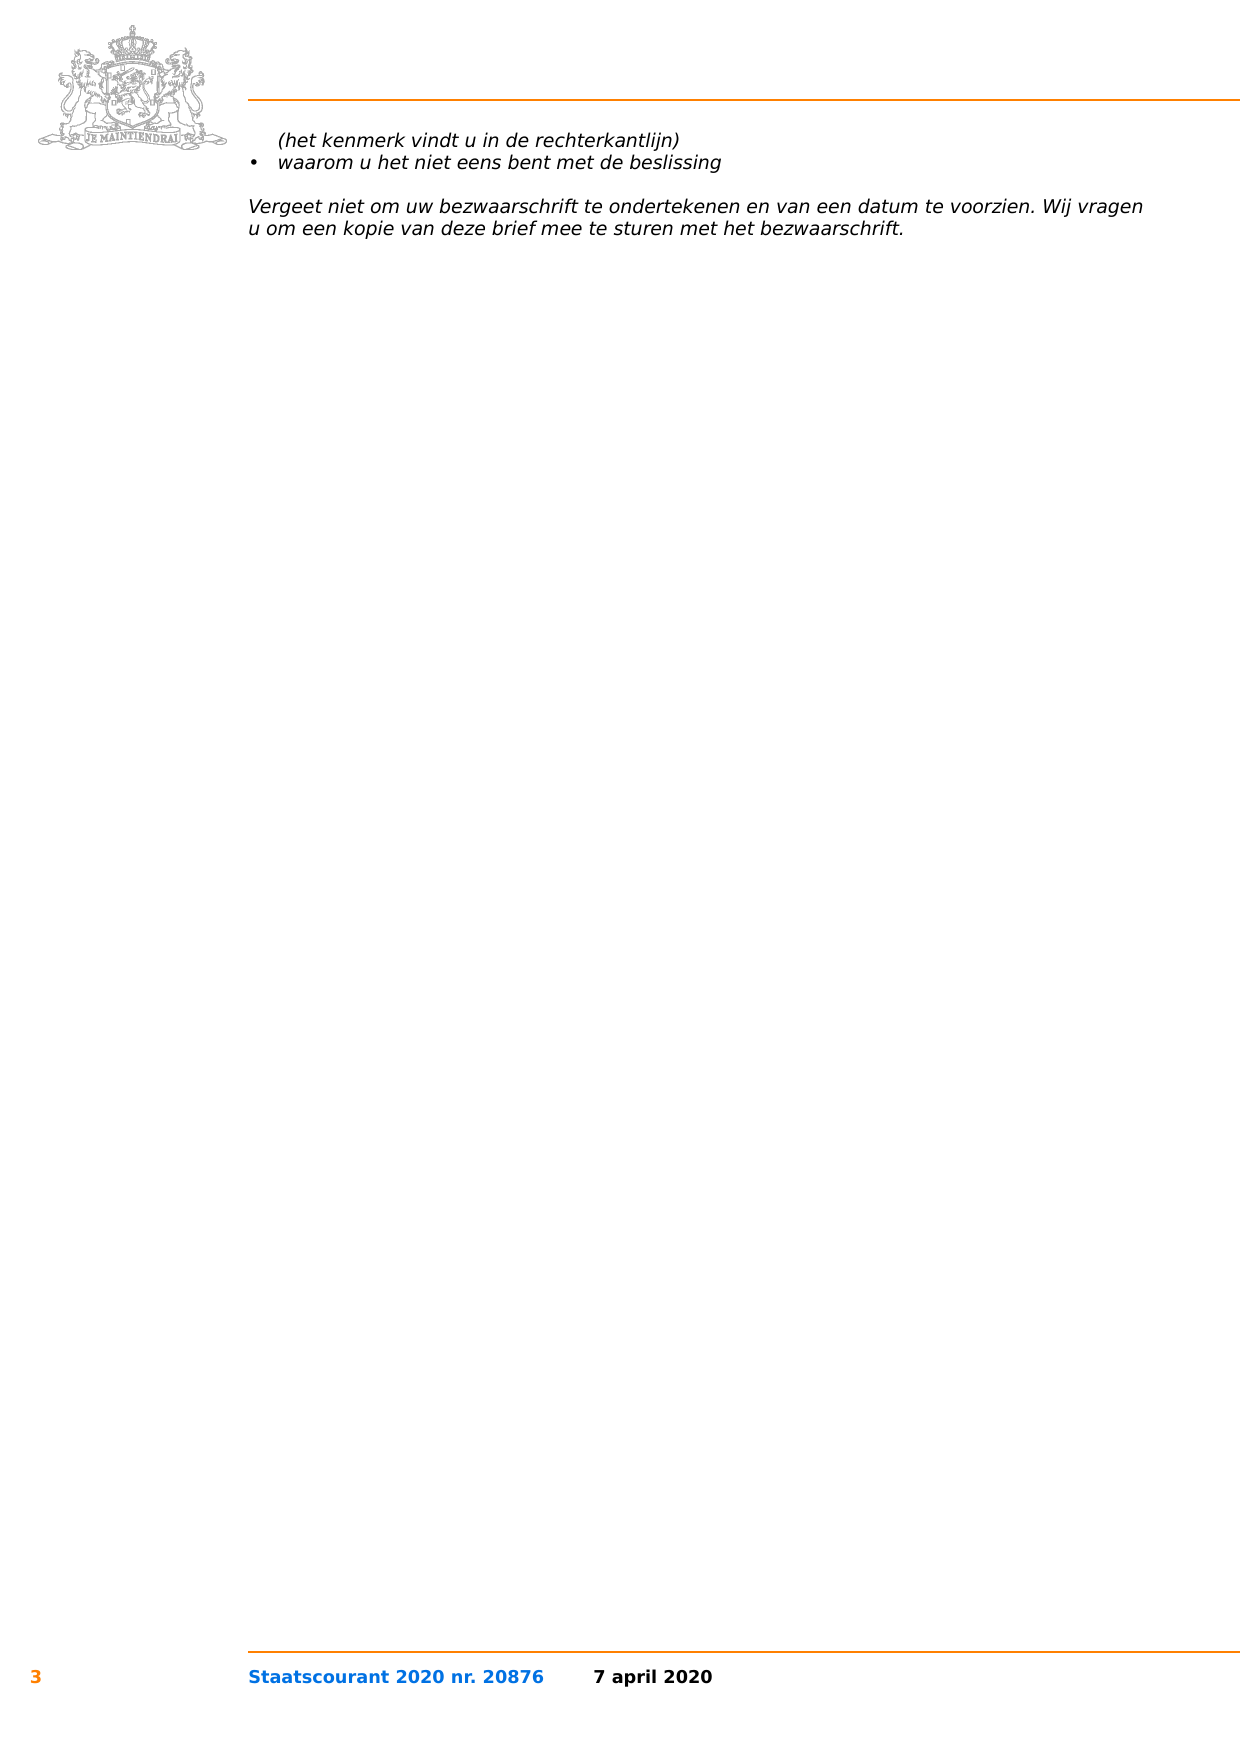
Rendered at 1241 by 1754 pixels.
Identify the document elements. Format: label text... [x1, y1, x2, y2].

text • waarom u het niet eens bent met de beslissing [248, 152, 1163, 174]
text (het kenmerk vindt u in de rechterkantlijn) [277, 130, 1163, 152]
text Vergeet niet om uw bezwaarschrift te ondertekenen en van een datum te voorzien. Wij vragen u om een kopie van deze brief mee te sturen met het bezwaarschrift. [248, 196, 1163, 240]
picture [38, 25, 227, 150]
